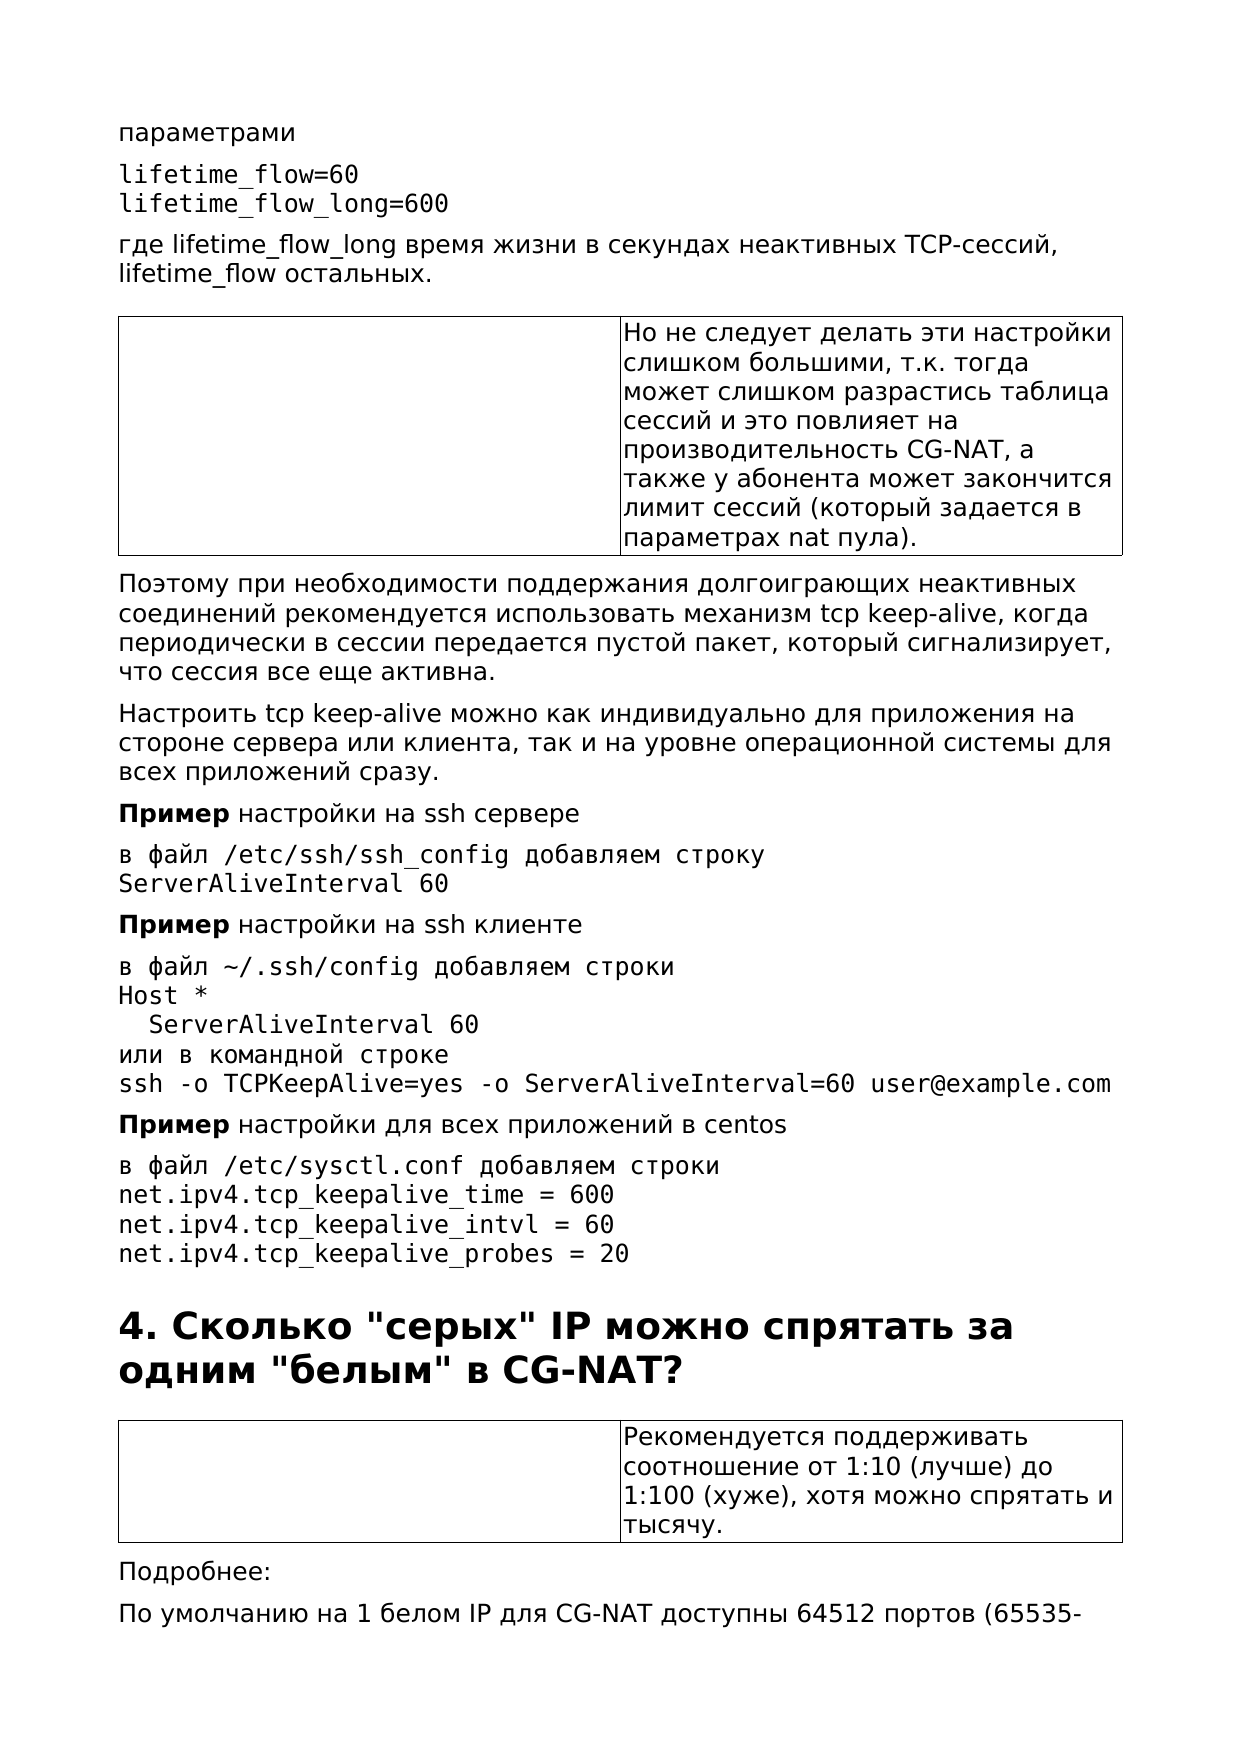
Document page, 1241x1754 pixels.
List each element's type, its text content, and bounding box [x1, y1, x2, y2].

text в файл ~/.ssh/config добавляем строки Host * ServerAliveInterval 60 или в командной строке ssh -o TCPKeepAlive=yes -o ServerAliveInterval=60 user@example.com [118, 952, 1122, 1098]
text Поэтому при необходимости поддержания долгоиграющих неактивных соединений рекомендуется использовать механизм tcp keep-alive, когда периодически в сессии передается пустой пакет, который сигнализирует, что сессия все еще активна. [118, 570, 1122, 686]
table_header Но не следует делать эти настройки слишком большими, т.к. тогда может слишком разрастись таблица сессий и это повлияет на производительность CG-NAT, а также у абонента может закончится лимит сессий (который задается в параметрах nat пула). [621, 317, 1122, 555]
text где lifetime_flow_long время жизни в секундах неактивных TCP-сессий, lifetime_flow остальных. [118, 230, 1122, 288]
text Пример настройки на ssh сервере [118, 799, 1122, 828]
text Пример настройки для всех приложений в centos [118, 1110, 1122, 1139]
table_header [119, 1421, 620, 1542]
text По умолчанию на 1 белом IP для CG-NAT доступны 64512 портов (65535- [118, 1599, 1122, 1628]
table_header Рекомендуется поддерживать соотношение от 1:10 (лучше) до 1:100 (хуже), хотя можно спрятать и тысячу. [621, 1421, 1122, 1542]
text Пример настройки на ssh клиенте [118, 911, 1122, 940]
table_header [119, 317, 620, 555]
text в файл /etc/sysctl.conf добавляем строки net.ipv4.tcp_keepalive_time = 600 net.ipv4.tcp_keepalive_intvl = 60 net.ipv4.tcp_keepalive_probes = 20 [118, 1152, 1122, 1268]
text параметрами [118, 118, 1122, 147]
text в файл /etc/ssh/ssh_config добавляем строку ServerAliveInterval 60 [118, 841, 1122, 899]
subtitle 4. Сколько "серых" IP можно спрятать за одним "белым" в CG-NAT? [118, 1305, 1122, 1392]
text Подробнее: [118, 1557, 1122, 1586]
text Настроить tcp keep-alive можно как индивидуально для приложения на стороне сервера или клиента, так и на уровне операционной системы для всех приложений сразу. [118, 699, 1122, 786]
text lifetime_flow=60 lifetime_flow_long=600 [118, 160, 1122, 218]
